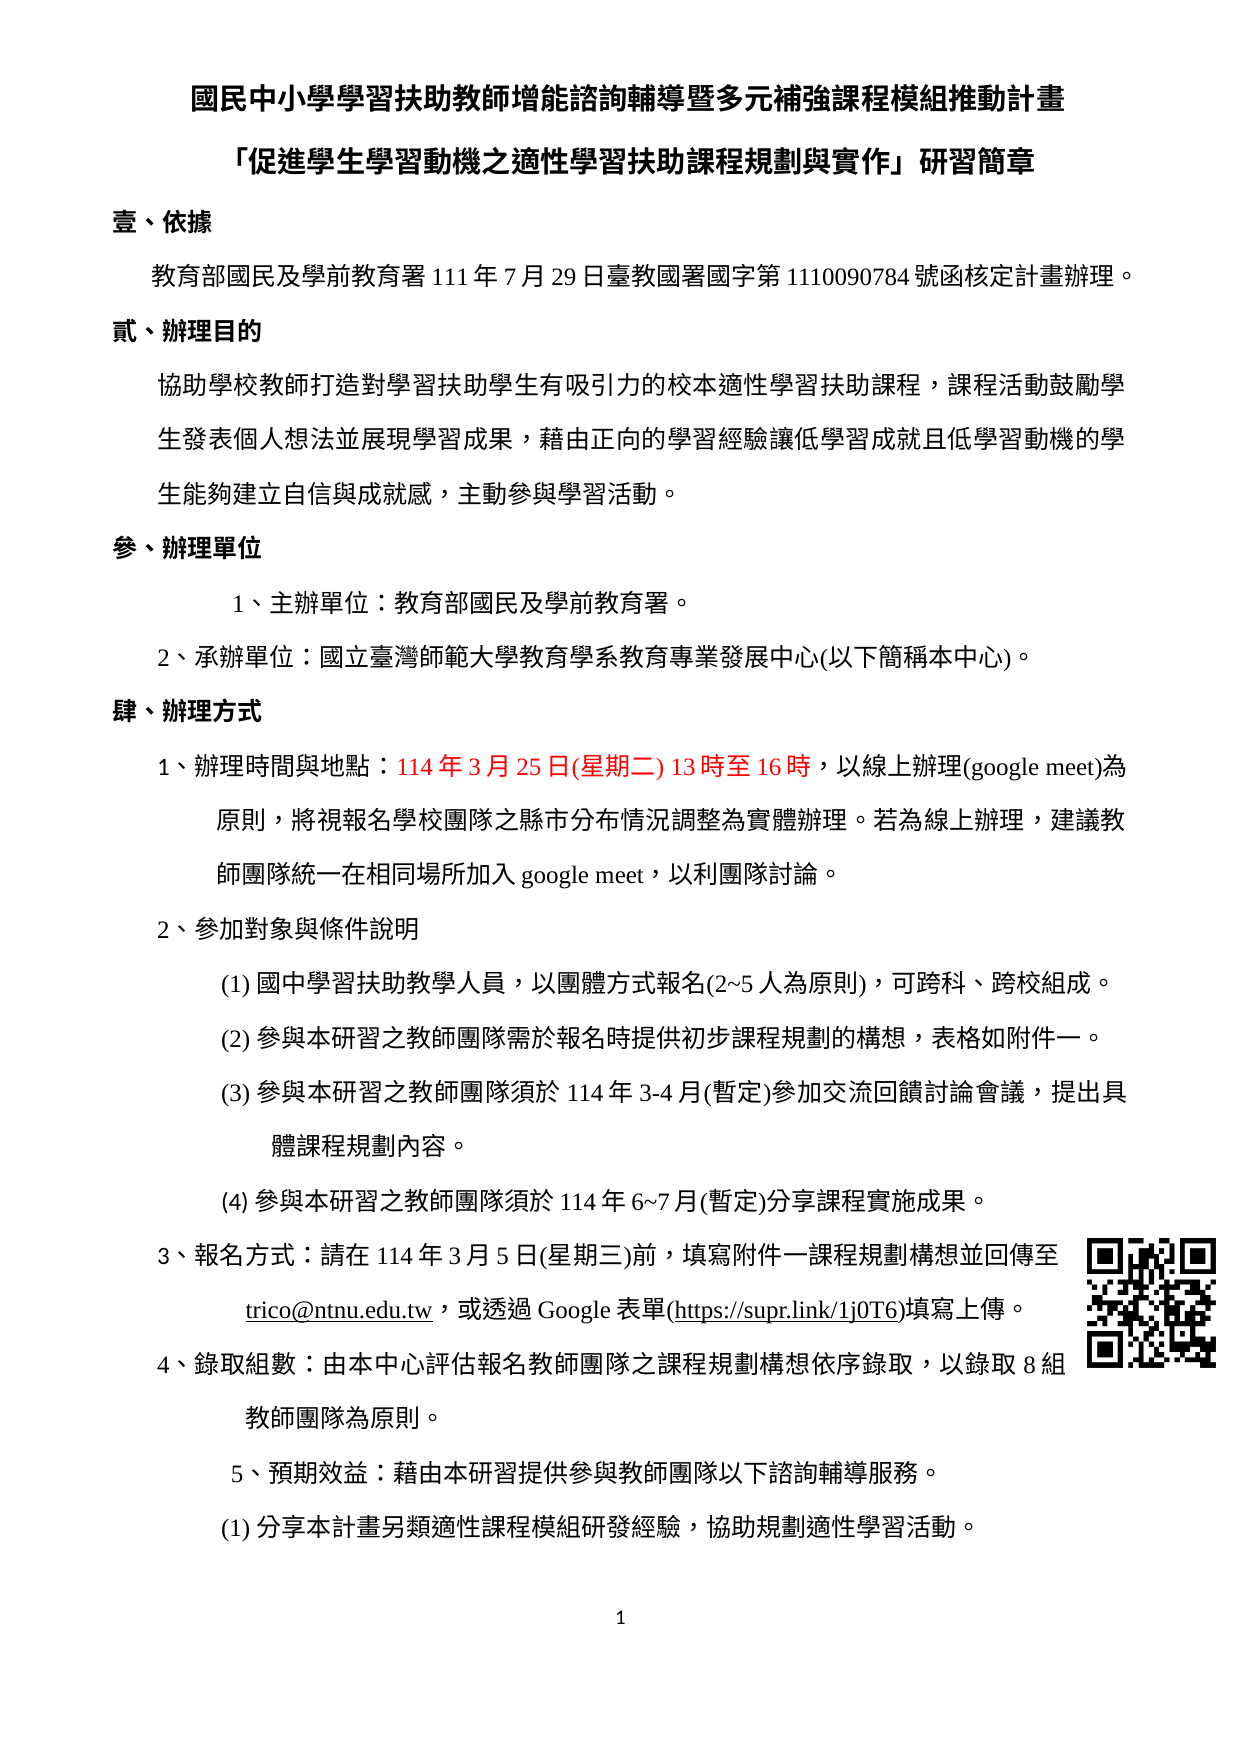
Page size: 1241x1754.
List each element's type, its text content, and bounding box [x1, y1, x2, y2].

text 肆、辦理方式 [112, 692, 1128, 728]
list 預期效益：藉由本研習提供參與教師團隊以下諮詢輔導服務。 [231, 1453, 1128, 1489]
text 國民中小學學習扶助教師增能諮詢輔導暨多元補強課程模組推動計畫 [127, 76, 1128, 118]
text 協助學校教師打造對學習扶助學生有吸引力的校本適性學習扶助課程，課程活動鼓勵學生發表個人想法並展現學習成果，藉由正向的學習經驗讓低學習成就且低學習動機的學生能夠建立自信與成就感，主動參與學習活動。 [157, 366, 1128, 511]
list 承辦單位：國立臺灣師範大學教育學系教育專業發展中心(以下簡稱本中心)。 [157, 637, 1128, 674]
text 「促進學生學習動機之適性學習扶助課程規劃與實作」研習簡章 [127, 139, 1128, 181]
list 分享本計畫另類適性課程模組研發經驗，協助規劃適性學習活動。 [221, 1507, 1128, 1544]
list 報名方式：請在114年3月5日(星期三)前，填寫附件一課程規劃構想並回傳至trico@ntnu.edu.tw，或透過Google表單(https://supr.link/1j0T6)填寫上傳。 [157, 1236, 1066, 1326]
text 貳、辦理目的 [112, 311, 1128, 347]
list 參與本研習之教師團隊需於報名時提供初步課程規劃的構想，表格如附件一。 [221, 1018, 1128, 1054]
list 主辦單位：教育部國民及學前教育署。 [232, 583, 1128, 619]
list 參與本研習之教師團隊須於114年3-4月(暫定)參加交流回饋討論會議，提出具體課程規劃內容。 [221, 1072, 1128, 1163]
text 教育部國民及學前教育署111年7月29日臺教國署國字第1110090784號函核定計畫辦理。 [114, 257, 1128, 293]
text 壹、依據 [112, 202, 1128, 239]
list 參與本研習之教師團隊須於114年6~7月(暫定)分享課程實施成果。 [221, 1181, 1128, 1217]
text 參、辦理單位 [112, 529, 1128, 565]
list 錄取組數：由本中心評估報名教師團隊之課程規劃構想依序錄取，以錄取8組教師團隊為原則。 [157, 1344, 1128, 1435]
list 參加對象與條件說明 [157, 909, 1128, 946]
list 國中學習扶助教學人員，以團體方式報名(2~5人為原則)，可跨科、跨校組成。 [221, 964, 1128, 1000]
list 辦理時間與地點：114年3月25日(星期二) 13時至16時，以線上辦理(google meet)為原則，將視報名學校團隊之縣市分布情況調整為實體辦理。若為線上辦理，建議教師團隊統一在相同場所加入google meet，以利團隊討論。 [157, 746, 1128, 891]
